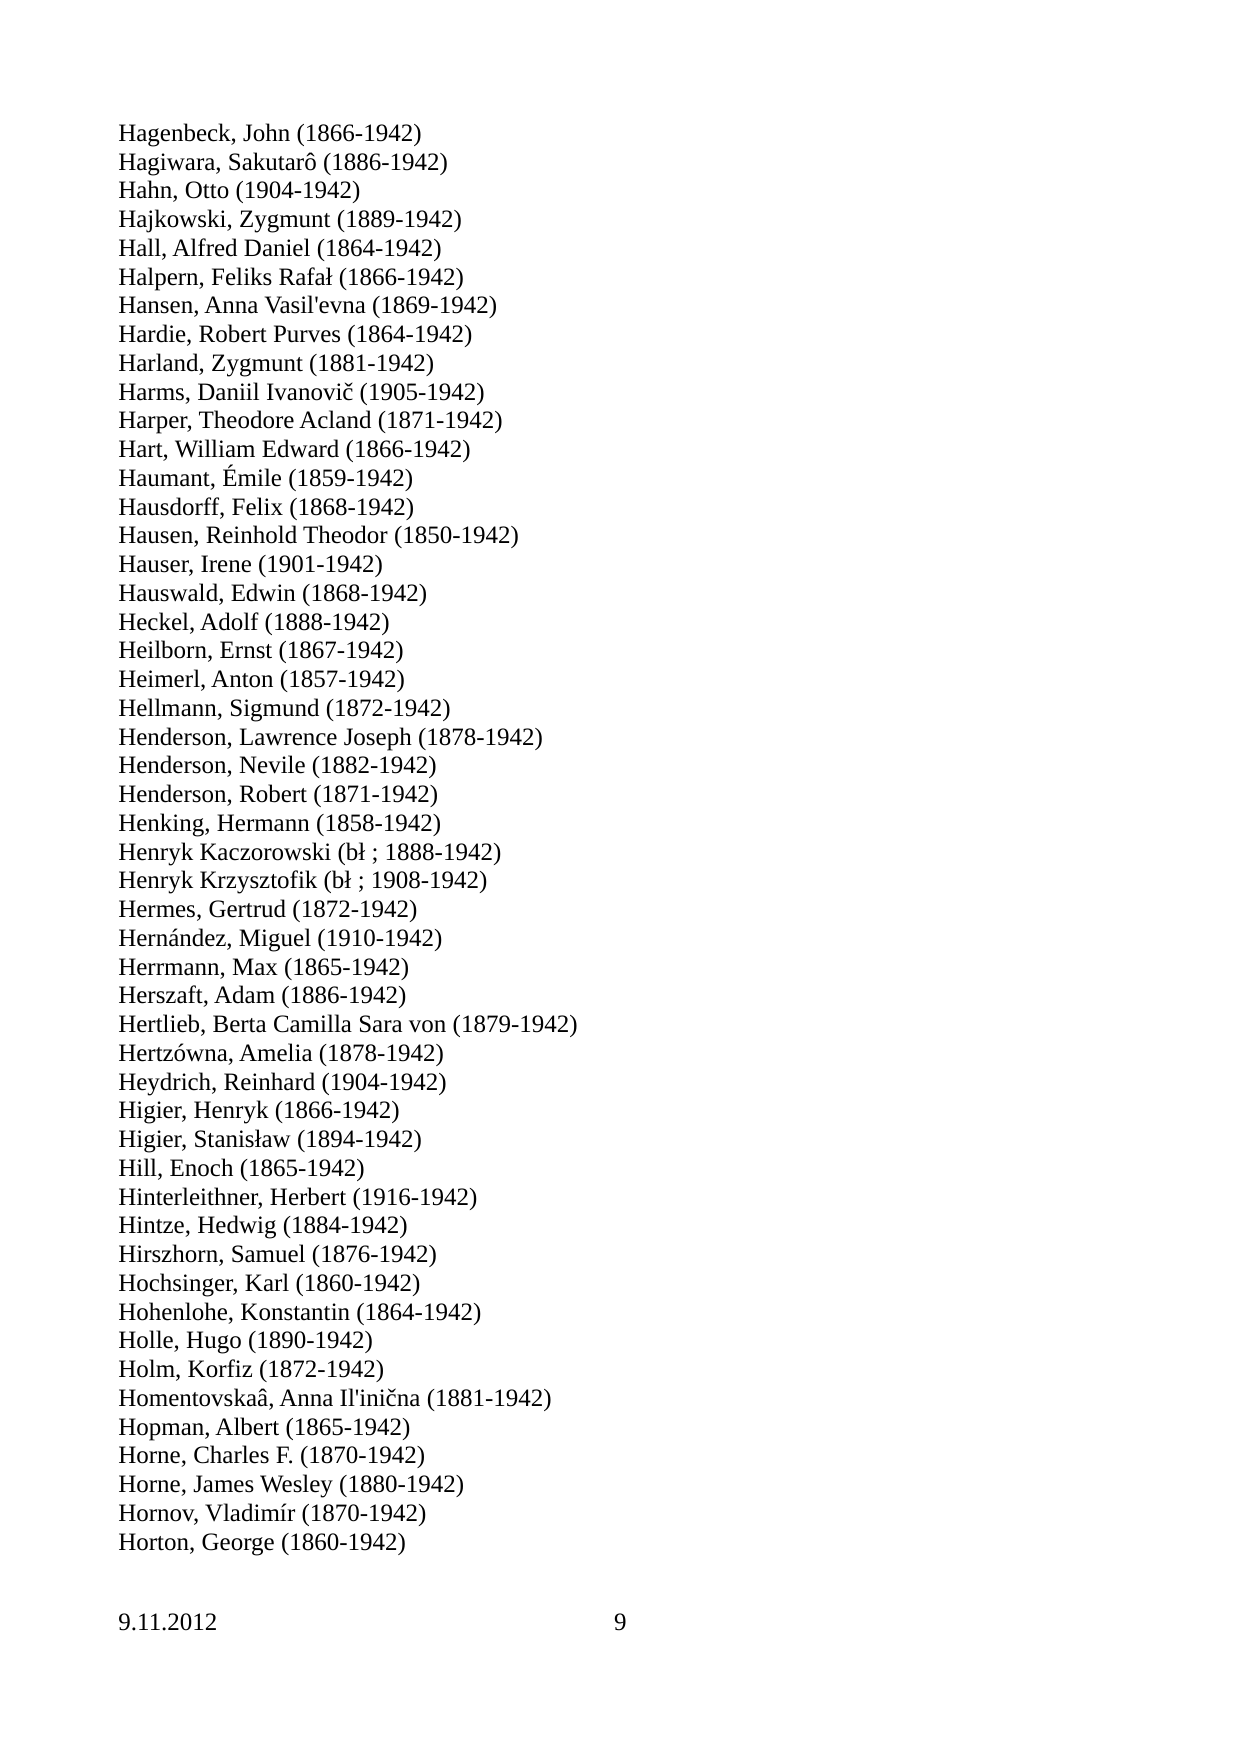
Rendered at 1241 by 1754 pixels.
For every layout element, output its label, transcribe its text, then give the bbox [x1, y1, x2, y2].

text Hajkowski, Zygmunt (1889-1942) [118, 204, 1122, 233]
text Hauser, Irene (1901-1942) [118, 549, 1122, 578]
text Hausen, Reinhold Theodor (1850-1942) [118, 521, 1122, 549]
text Henryk Krzysztofik (bł ; 1908-1942) [118, 866, 1122, 894]
text Higier, Stanisław (1894-1942) [118, 1124, 1122, 1153]
text Hernández, Miguel (1910-1942) [118, 923, 1122, 952]
text Hart, William Edward (1866-1942) [118, 434, 1122, 463]
text Holle, Hugo (1890-1942) [118, 1326, 1122, 1354]
text Harland, Zygmunt (1881-1942) [118, 348, 1122, 377]
text Haumant, Émile (1859-1942) [118, 463, 1122, 492]
text Heimerl, Anton (1857-1942) [118, 664, 1122, 693]
text Hinterleithner, Herbert (1916-1942) [118, 1182, 1122, 1211]
text Hohenlohe, Konstantin (1864-1942) [118, 1297, 1122, 1326]
text Hirszhorn, Samuel (1876-1942) [118, 1239, 1122, 1268]
text Heydrich, Reinhard (1904-1942) [118, 1067, 1122, 1096]
text Hopman, Albert (1865-1942) [118, 1412, 1122, 1441]
text Herszaft, Adam (1886-1942) [118, 981, 1122, 1009]
text Hansen, Anna Vasil'evna (1869-1942) [118, 291, 1122, 319]
text Horne, James Wesley (1880-1942) [118, 1469, 1122, 1498]
text Horton, George (1860-1942) [118, 1527, 1122, 1556]
text Henking, Hermann (1858-1942) [118, 808, 1122, 837]
text Herrmann, Max (1865-1942) [118, 952, 1122, 981]
text Henderson, Lawrence Joseph (1878-1942) [118, 722, 1122, 751]
text Henderson, Nevile (1882-1942) [118, 751, 1122, 779]
text Higier, Henryk (1866-1942) [118, 1096, 1122, 1124]
text Henryk Kaczorowski (bł ; 1888-1942) [118, 837, 1122, 866]
text Hornov, Vladimír (1870-1942) [118, 1498, 1122, 1527]
text Horne, Charles F. (1870-1942) [118, 1441, 1122, 1469]
text Homentovskaâ, Anna Il'inična (1881-1942) [118, 1383, 1122, 1412]
text Holm, Korfiz (1872-1942) [118, 1354, 1122, 1383]
text Hall, Alfred Daniel (1864-1942) [118, 233, 1122, 262]
text Hahn, Otto (1904-1942) [118, 176, 1122, 204]
text Hermes, Gertrud (1872-1942) [118, 894, 1122, 923]
text Harms, Daniil Ivanovič (1905-1942) [118, 377, 1122, 406]
text Heilborn, Ernst (1867-1942) [118, 636, 1122, 664]
text Hellmann, Sigmund (1872-1942) [118, 693, 1122, 722]
text Harper, Theodore Acland (1871-1942) [118, 406, 1122, 434]
text Henderson, Robert (1871-1942) [118, 779, 1122, 808]
text Hardie, Robert Purves (1864-1942) [118, 319, 1122, 348]
text Hauswald, Edwin (1868-1942) [118, 578, 1122, 607]
text Hill, Enoch (1865-1942) [118, 1153, 1122, 1182]
text Hochsinger, Karl (1860-1942) [118, 1268, 1122, 1297]
text Hertzówna, Amelia (1878-1942) [118, 1038, 1122, 1067]
text Halpern, Feliks Rafał (1866-1942) [118, 262, 1122, 291]
text Hagenbeck, John (1866-1942) [118, 118, 1122, 147]
text Hertlieb, Berta Camilla Sara von (1879-1942) [118, 1009, 1122, 1038]
text Hagiwara, Sakutarô (1886-1942) [118, 147, 1122, 176]
text Hausdorff, Felix (1868-1942) [118, 492, 1122, 521]
text Hintze, Hedwig (1884-1942) [118, 1211, 1122, 1239]
text Heckel, Adolf (1888-1942) [118, 607, 1122, 636]
